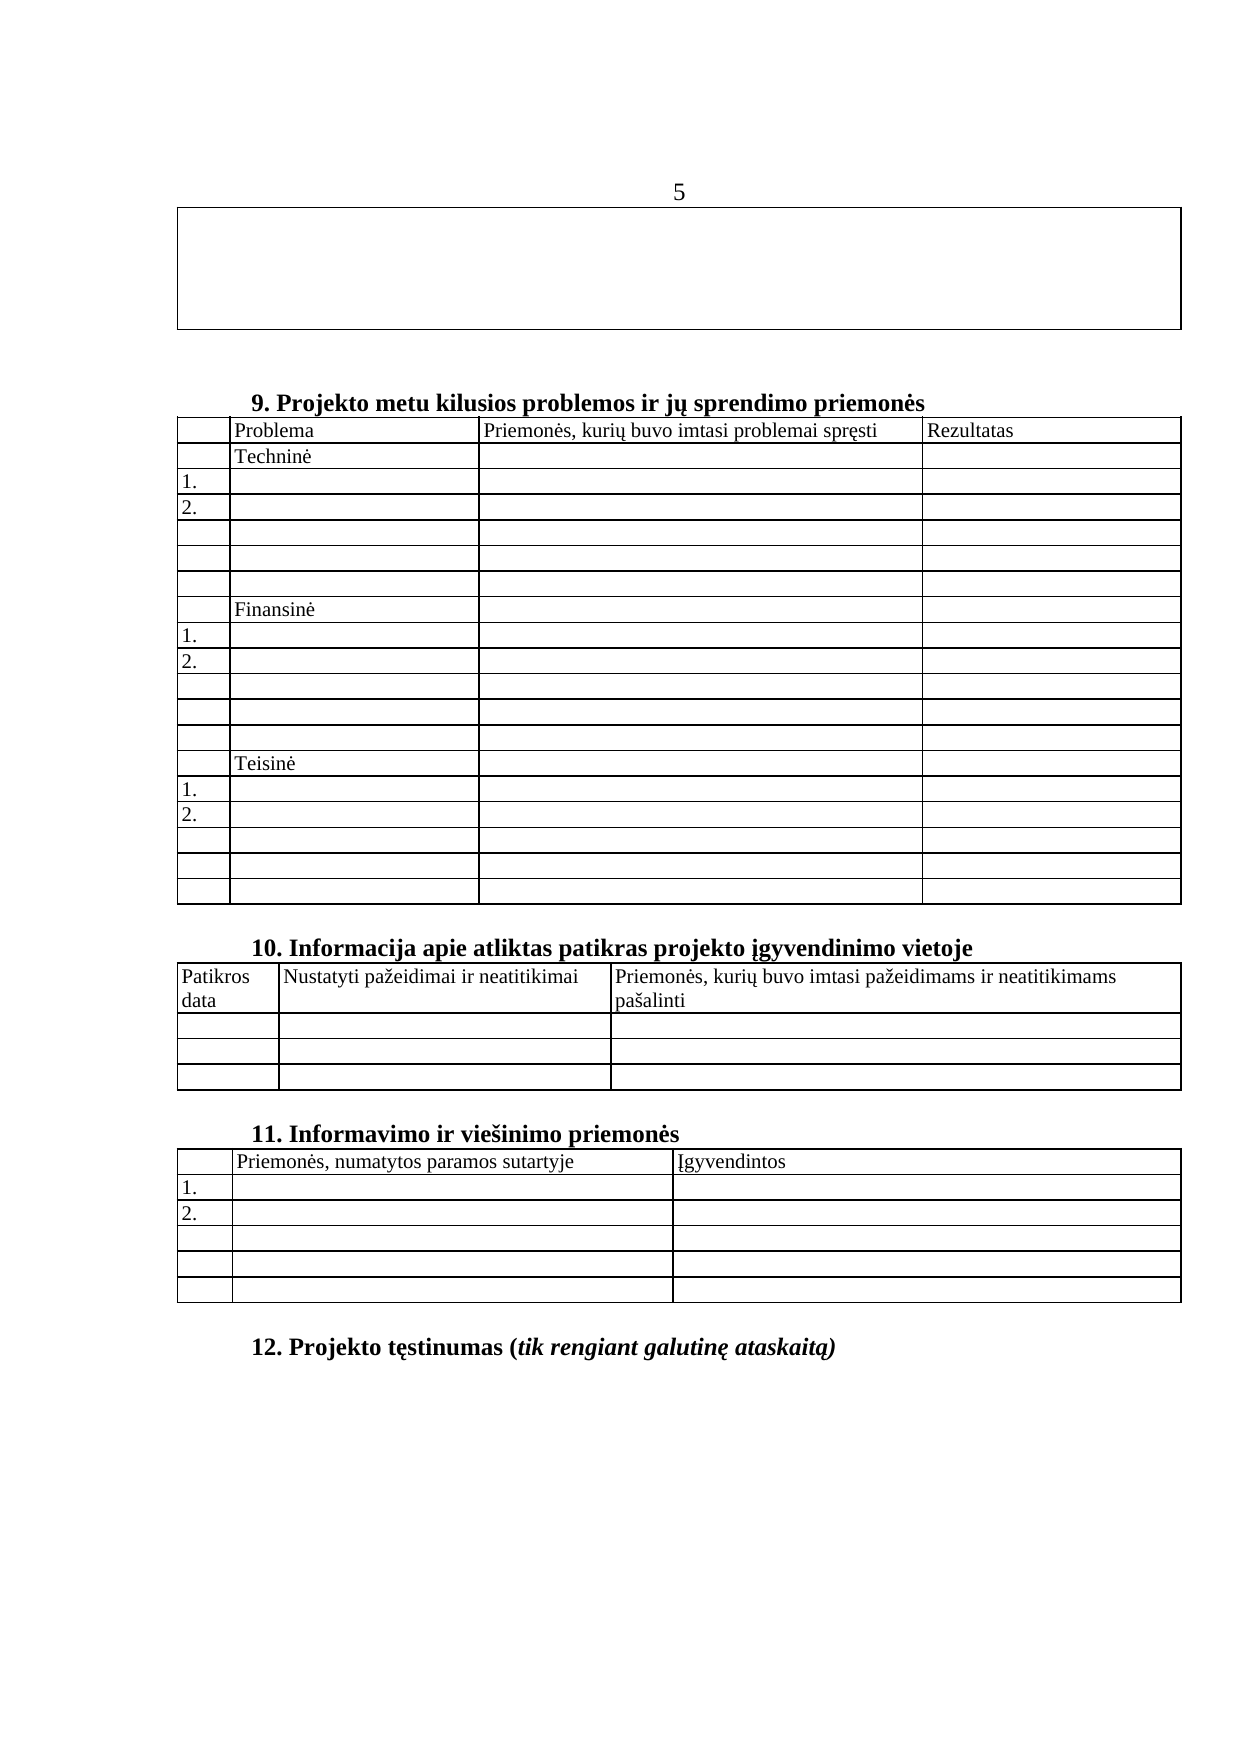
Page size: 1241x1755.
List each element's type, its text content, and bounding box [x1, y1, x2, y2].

table_cell [612, 1014, 1180, 1038]
table_cell [280, 1039, 610, 1063]
table_cell [231, 802, 478, 826]
table_cell [233, 1226, 672, 1250]
table_cell [231, 879, 478, 903]
table_cell [231, 726, 478, 749]
table_cell [923, 521, 1180, 544]
table_cell [178, 828, 229, 852]
table_cell [923, 623, 1180, 647]
table_cell [231, 649, 478, 673]
table_cell [231, 674, 478, 698]
table_cell [231, 572, 478, 596]
table_cell [674, 1252, 1180, 1276]
table_cell [612, 1065, 1180, 1089]
text 9. Projekto metu kilusios problemos ir jų sprendimo priemonės [177, 388, 1181, 416]
table_cell [231, 828, 478, 852]
table_cell [674, 1226, 1180, 1250]
table_header [178, 1150, 232, 1173]
table_cell 2. [178, 1201, 232, 1225]
table_cell [480, 649, 922, 673]
table_header Patikros data [178, 964, 278, 1012]
table_header [178, 418, 229, 442]
table_cell [231, 546, 478, 570]
table_cell [923, 674, 1180, 698]
table_cell [674, 1278, 1180, 1302]
table_header Priemonės, numatytos paramos sutartyje [233, 1150, 672, 1173]
table_cell 1. [178, 777, 229, 801]
table_cell [178, 1252, 232, 1276]
table_cell [480, 546, 922, 570]
table_cell 2. [178, 495, 229, 519]
table_cell [923, 444, 1180, 468]
table_cell Teisinė [231, 751, 478, 775]
table_header [178, 208, 1180, 328]
table_cell [923, 546, 1180, 570]
table_cell [480, 674, 922, 698]
table_cell [280, 1014, 610, 1038]
table_cell [923, 572, 1180, 596]
table_cell [178, 572, 229, 596]
table_cell [178, 854, 229, 878]
table_cell [612, 1039, 1180, 1063]
table_cell [480, 700, 922, 724]
table_cell [674, 1201, 1180, 1225]
table_cell [480, 469, 922, 493]
text 10. Informacija apie atliktas patikras projekto įgyvendinimo vietoje [177, 933, 1181, 962]
table_cell [480, 751, 922, 775]
table_cell [233, 1252, 672, 1276]
table_cell [923, 751, 1180, 775]
table_cell [178, 726, 229, 749]
table_cell [178, 674, 229, 698]
table_cell [178, 1065, 278, 1089]
table_cell 1. [178, 469, 229, 493]
table_cell [231, 469, 478, 493]
table_cell [178, 1226, 232, 1250]
table_cell [480, 802, 922, 826]
table_cell [480, 777, 922, 801]
table_cell [231, 854, 478, 878]
table_cell [178, 1039, 278, 1063]
table_cell 2. [178, 649, 229, 673]
table_cell [923, 649, 1180, 673]
table_cell [923, 879, 1180, 903]
table_cell [233, 1278, 672, 1302]
table_header Priemonės, kurių buvo imtasi pažeidimams ir neatitikimams pašalinti [612, 964, 1180, 1012]
table_cell [480, 572, 922, 596]
table_cell [231, 623, 478, 647]
table_cell [923, 777, 1180, 801]
table_cell Techninė [231, 444, 478, 468]
table_cell [178, 1278, 232, 1302]
table_header Rezultatas [923, 418, 1180, 442]
table_cell [231, 521, 478, 544]
table_cell [231, 495, 478, 519]
table_cell 1. [178, 1175, 232, 1199]
table_cell Finansinė [231, 597, 478, 621]
text 12. Projekto tęstinumas (tik rengiant galutinę ataskaitą) [177, 1332, 1181, 1361]
table_cell [480, 495, 922, 519]
table_cell [233, 1201, 672, 1225]
table_cell [923, 802, 1180, 826]
text 11. Informavimo ir viešinimo priemonės [177, 1119, 1181, 1148]
table_cell [178, 700, 229, 724]
table_header Problema [231, 418, 478, 442]
table_cell [674, 1175, 1180, 1199]
table_cell [923, 495, 1180, 519]
table_cell [480, 444, 922, 468]
table_cell [480, 828, 922, 852]
table_cell [480, 854, 922, 878]
table_cell 1. [178, 623, 229, 647]
table_cell [480, 879, 922, 903]
table_cell [480, 623, 922, 647]
table_cell [923, 469, 1180, 493]
table_cell [923, 597, 1180, 621]
table_cell [231, 700, 478, 724]
table_cell [480, 726, 922, 749]
table_header Nustatyti pažeidimai ir neatitikimai [280, 964, 610, 1012]
table_cell 2. [178, 802, 229, 826]
table_cell [178, 751, 229, 775]
table_cell [233, 1175, 672, 1199]
table_header Įgyvendintos [674, 1150, 1180, 1173]
table_cell [923, 700, 1180, 724]
table_cell [178, 521, 229, 544]
table_cell [178, 546, 229, 570]
table_cell [178, 1014, 278, 1038]
table_header Priemonės, kurių buvo imtasi problemai spręsti [480, 418, 922, 442]
table_cell [480, 521, 922, 544]
table_cell [178, 597, 229, 621]
table_cell [923, 854, 1180, 878]
table_cell [480, 597, 922, 621]
table_cell [280, 1065, 610, 1089]
table_cell [231, 777, 478, 801]
table_cell [178, 879, 229, 903]
table_cell [923, 828, 1180, 852]
table_cell [923, 726, 1180, 749]
table_cell [178, 444, 229, 468]
